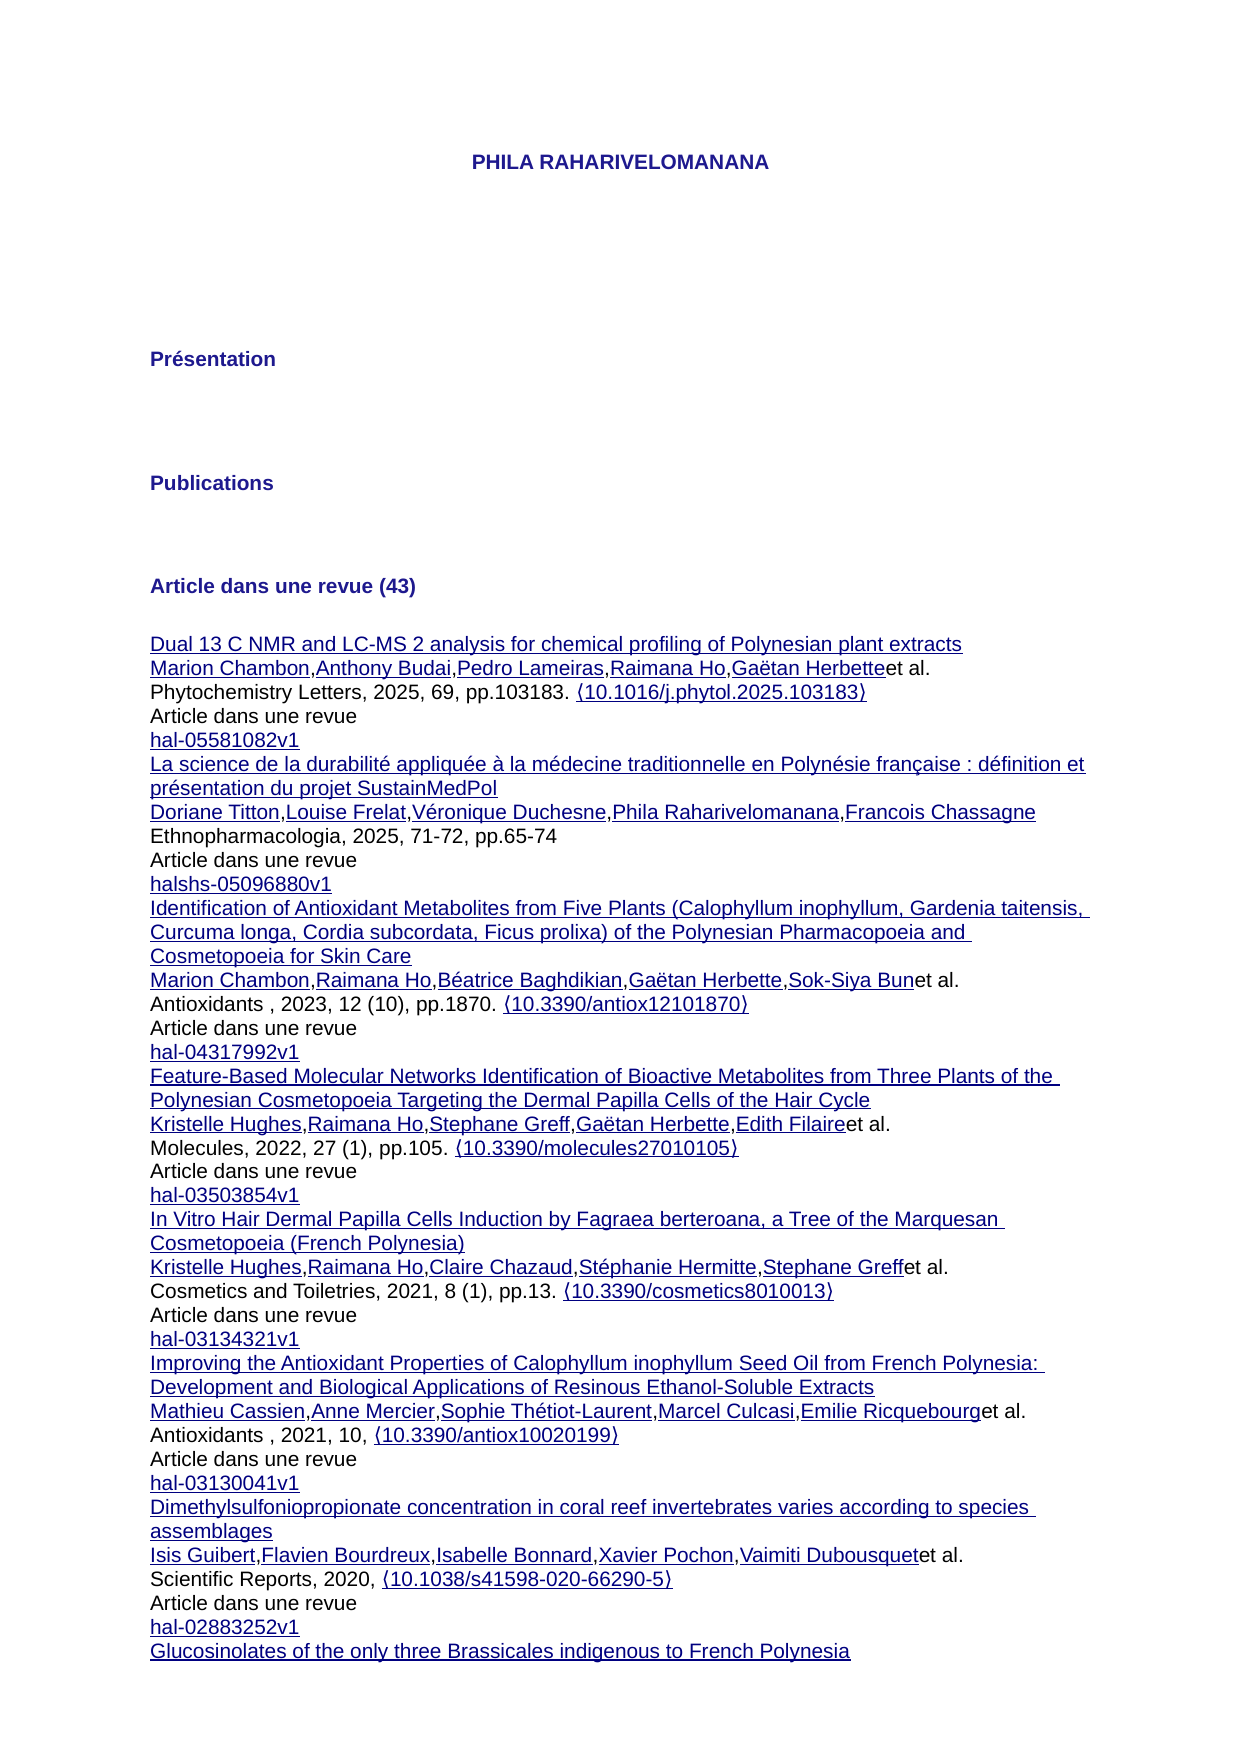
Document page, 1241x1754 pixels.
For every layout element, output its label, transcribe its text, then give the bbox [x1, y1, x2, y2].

subtitle Article dans une revue (43) [150, 574, 1090, 598]
table_cell Dimethylsulfoniopropionate concentration in coral reef invertebrates varies according to species assemblages Isis Guibert,Flavien Bourdreux,Isabelle Bonnard,Xavier Pochon,Vaimiti Dubousquetet al. Scientific Reports, 2020, ⟨10.1038/s41598-020-66290-5⟩ Article dans une revue hal-02883252v1 [150, 1495, 1090, 1638]
table_cell Curcuma longa, Cordia subcordata, Ficus prolixa) of the Polynesian Pharmacopoeia and Cosmetopoeia for Skin Care Marion Chambon,Raimana Ho,Béatrice Baghdikian,Gaëtan Herbette,Sok-Siya Bunet al. Antioxidants , 2023, 12 (10), pp.1870. ⟨10.3390/antiox12101870⟩ Article dans une revue hal-04317992v1 [150, 918, 1090, 1063]
subtitle Publications [150, 471, 1090, 495]
table_cell Improving the Antioxidant Properties of Calophyllum inophyllum Seed Oil from French Polynesia: Development and Biological Applications of Resinous Ethanol-Soluble Extracts Mathieu Cassien,Anne Mercier,Sophie Thétiot-Laurent,Marcel Culcasi,Emilie Ricquebourget al. Antioxidants , 2021, 10, ⟨10.3390/antiox10020199⟩ Article dans une revue hal-03130041v1 [150, 1351, 1090, 1495]
table_header Dual 13 C NMR and LC-MS 2 analysis for chemical profiling of Polynesian plant extracts Marion Chambon,Anthony Budai,Pedro Lameiras,Raimana Ho,Gaëtan Herbetteet al. Phytochemistry Letters, 2025, 69, pp.103183. ⟨10.1016/j.phytol.2025.103183⟩ Article dans une revue hal-05581082v1 [150, 632, 1090, 752]
table_cell La science de la durabilité appliquée à la médecine traditionnelle en Polynésie française : définition et présentation du projet SustainMedPol Doriane Titton,Louise Frelat,Véronique Duchesne,Phila Raharivelomanana,Francois Chassagne Ethnopharmacologia, 2025, 71-72, pp.65-74 Article dans une revue halshs-05096880v1 [150, 752, 1090, 896]
subtitle PHILA RAHARIVELOMANANA [150, 150, 1090, 174]
table_cell Feature-Based Molecular Networks Identification of Bioactive Metabolites from Three Plants of the Polynesian Cosmetopoeia Targeting the Dermal Papilla Cells of the Hair Cycle Kristelle Hughes,Raimana Ho,Stephane Greff,Gaëtan Herbette,Edith Filaireet al. Molecules, 2022, 27 (1), pp.105. ⟨10.3390/molecules27010105⟩ Article dans une revue hal-03503854v1 [150, 1064, 1090, 1207]
subtitle Présentation [150, 347, 1090, 371]
table_cell Identification of Antioxidant Metabolites from Five Plants (Calophyllum inophyllum, Gardenia taitensis, [150, 896, 1090, 917]
table_cell Glucosinolates of the only three Brassicales indigenous to French Polynesia [150, 1639, 1090, 1662]
table_cell In Vitro Hair Dermal Papilla Cells Induction by Fagraea berteroana, a Tree of the Marquesan Cosmetopoeia (French Polynesia) Kristelle Hughes,Raimana Ho,Claire Chazaud,Stéphanie Hermitte,Stephane Greffet al. Cosmetics and Toiletries, 2021, 8 (1), pp.13. ⟨10.3390/cosmetics8010013⟩ Article dans une revue hal-03134321v1 [150, 1207, 1090, 1351]
